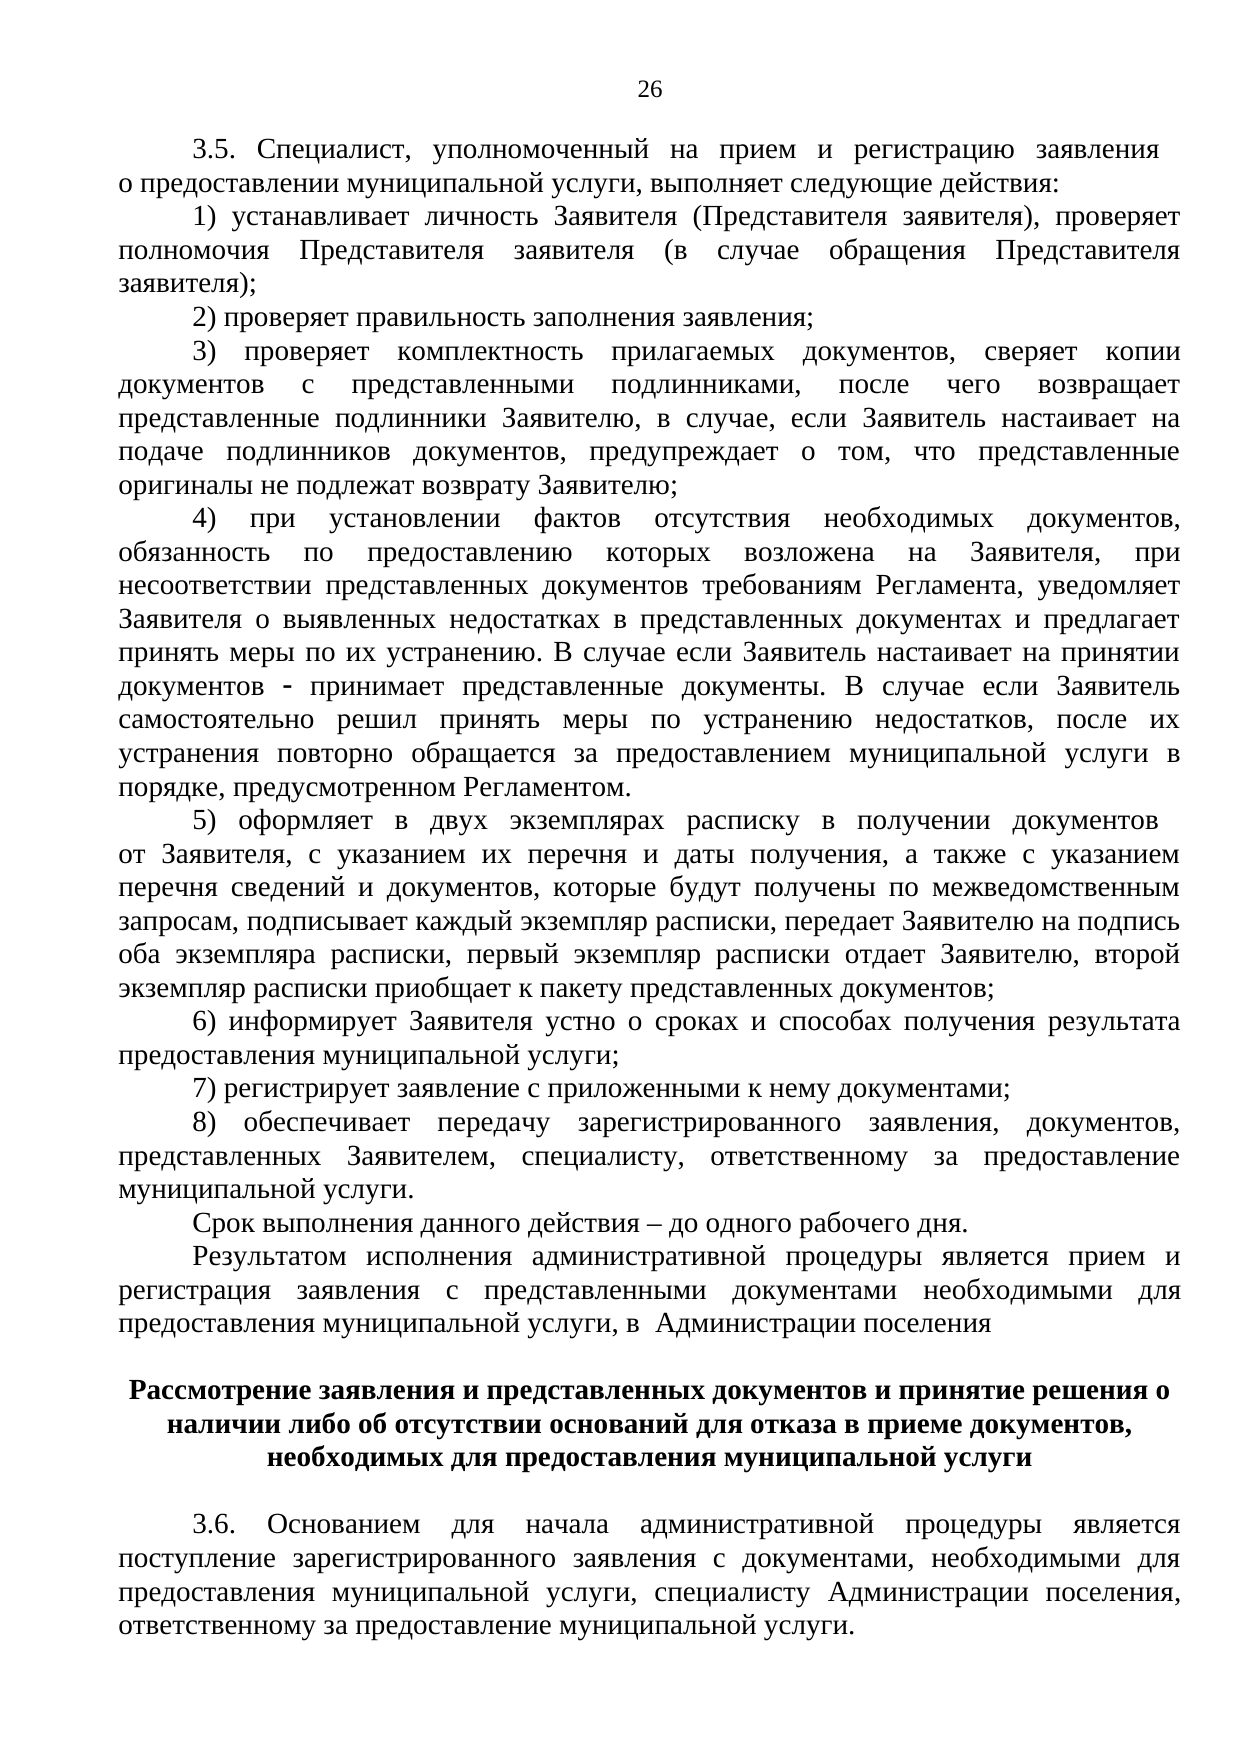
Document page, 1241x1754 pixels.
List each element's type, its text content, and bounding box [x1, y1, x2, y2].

text 3) проверяет комплектность прилагаемых документов, сверяет копии документов с представленными подлинниками, после чего возвращает представленные подлинники Заявителю, в случае, если Заявитель настаивает на подаче подлинников документов, предупреждает о том, что представленные оригиналы не подлежат возврату Заявителю; [118, 333, 1181, 500]
text Срок выполнения данного действия – до одного рабочего дня. [118, 1205, 1181, 1238]
text 3.5. Специалист, уполномоченный на прием и регистрацию заявления о предоставлении муниципальной услуги, выполняет следующие действия: [118, 131, 1181, 198]
text Результатом исполнения административной процедуры является прием и регистрация заявления с представленными документами необходимыми для предоставления муниципальной услуги, в Администрации поселения [118, 1238, 1181, 1339]
text Рассмотрение заявления и представленных документов и принятие решения о наличии либо об отсутствии оснований для отказа в приеме документов, необходимых для предоставления муниципальной услуги [118, 1372, 1181, 1473]
text 5) оформляет в двух экземплярах расписку в получении документов от Заявителя, с указанием их перечня и даты получения, а также с указанием перечня сведений и документов, которые будут получены по межведомственным запросам, подписывает каждый экземпляр расписки, передает Заявителю на подпись оба экземпляра расписки, первый экземпляр расписки отдает Заявителю, второй экземпляр расписки приобщает к пакету представленных документов; [118, 802, 1181, 1003]
text 8) обеспечивает передачу зарегистрированного заявления, документов, представленных Заявителем, специалисту, ответственному за предоставление муниципальной услуги. [118, 1104, 1181, 1205]
text 3.6. Основанием для начала административной процедуры является поступление зарегистрированного заявления с документами, необходимыми для предоставления муниципальной услуги, специалисту Администрации поселения, ответственному за предоставление муниципальной услуги. [118, 1507, 1181, 1641]
text 4) при установлении фактов отсутствия необходимых документов, обязанность по предоставлению которых возложена на Заявителя, при несоответствии представленных документов требованиям Регламента, уведомляет Заявителя о выявленных недостатках в представленных документах и предлагает принять меры по их устранению. В случае если Заявитель настаивает на принятии документов  принимает представленные документы. В случае если Заявитель самостоятельно решил принять меры по устранению недостатков, после их устранения повторно обращается за предоставлением муниципальной услуги в порядке, предусмотренном Регламентом. [118, 500, 1181, 802]
text 6) информирует Заявителя устно о сроках и способах получения результата предоставления муниципальной услуги; [118, 1003, 1181, 1071]
text 7) регистрирует заявление с приложенными к нему документами; [118, 1071, 1181, 1104]
text 2) проверяет правильность заполнения заявления; [118, 299, 1181, 333]
text 1) устанавливает личность Заявителя (Представителя заявителя), проверяет полномочия Представителя заявителя (в случае обращения Представителя заявителя); [118, 198, 1181, 299]
